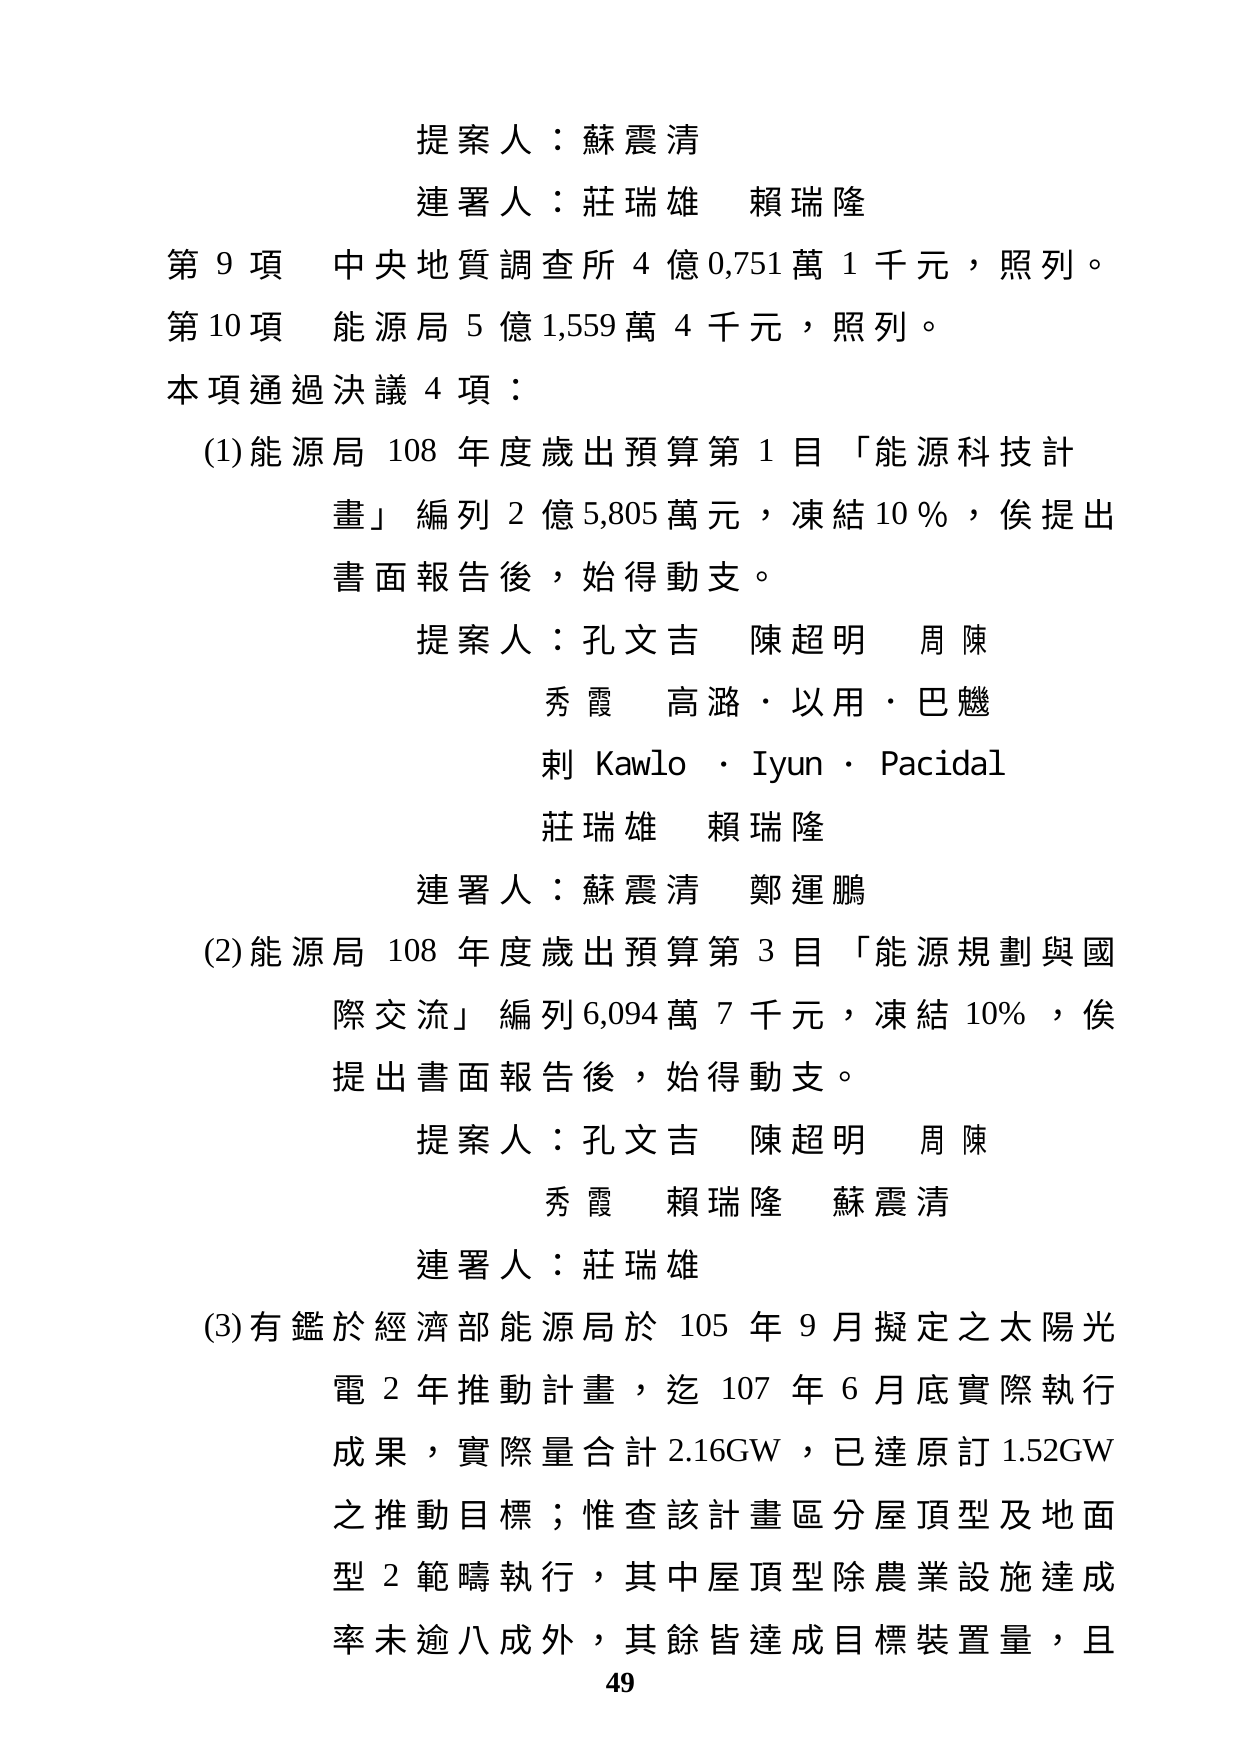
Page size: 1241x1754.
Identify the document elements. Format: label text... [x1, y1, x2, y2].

text 連署人：莊瑞雄 [394, 1221, 1016, 1283]
text 提案人：孔文吉 陳超明 周陳秀霞 高潞．以用．巴魕剌Kawlo．Iyun．Pacidal 莊瑞雄 賴瑞隆 [394, 596, 1016, 846]
text 連署人：蘇震清 鄭運鵬 [394, 846, 1016, 908]
list 有鑑於經濟部能源局於105年9月擬定之太陽光電2年推動計畫，迄107年6月底實際執行成果，實際量合計2.16GW，已達原訂1.52GW之推動目標；惟查該計畫區分屋頂型及地面型2範疇執行，其中屋頂型除農業設施達成率未逾八成外，其餘皆達成目標裝置量，且 [189, 1283, 1120, 1658]
text 提案人：孔文吉 陳超明 周陳秀霞 賴瑞隆 蘇震清 [394, 1096, 1016, 1221]
text 提案人：蘇震清 [394, 96, 1016, 158]
text 第9項 中央地質調查所4億0,751萬1千元，照列。 [155, 221, 1120, 283]
text 第10項 能源局5億1,559萬4千元，照列。 [155, 283, 1120, 346]
list 能源局108年度歲出預算第1目「能源科技計畫」編列2億5,805萬元，凍結10％，俟提出書面報告後，始得動支。 [189, 408, 1120, 596]
text 連署人：莊瑞雄 賴瑞隆 [394, 158, 1016, 221]
text 本項通過決議4項： [155, 346, 1120, 408]
list 能源局108年度歲出預算第3目「能源規劃與國際交流」編列6,094萬7千元，凍結10%，俟提出書面報告後，始得動支。 [189, 908, 1120, 1096]
